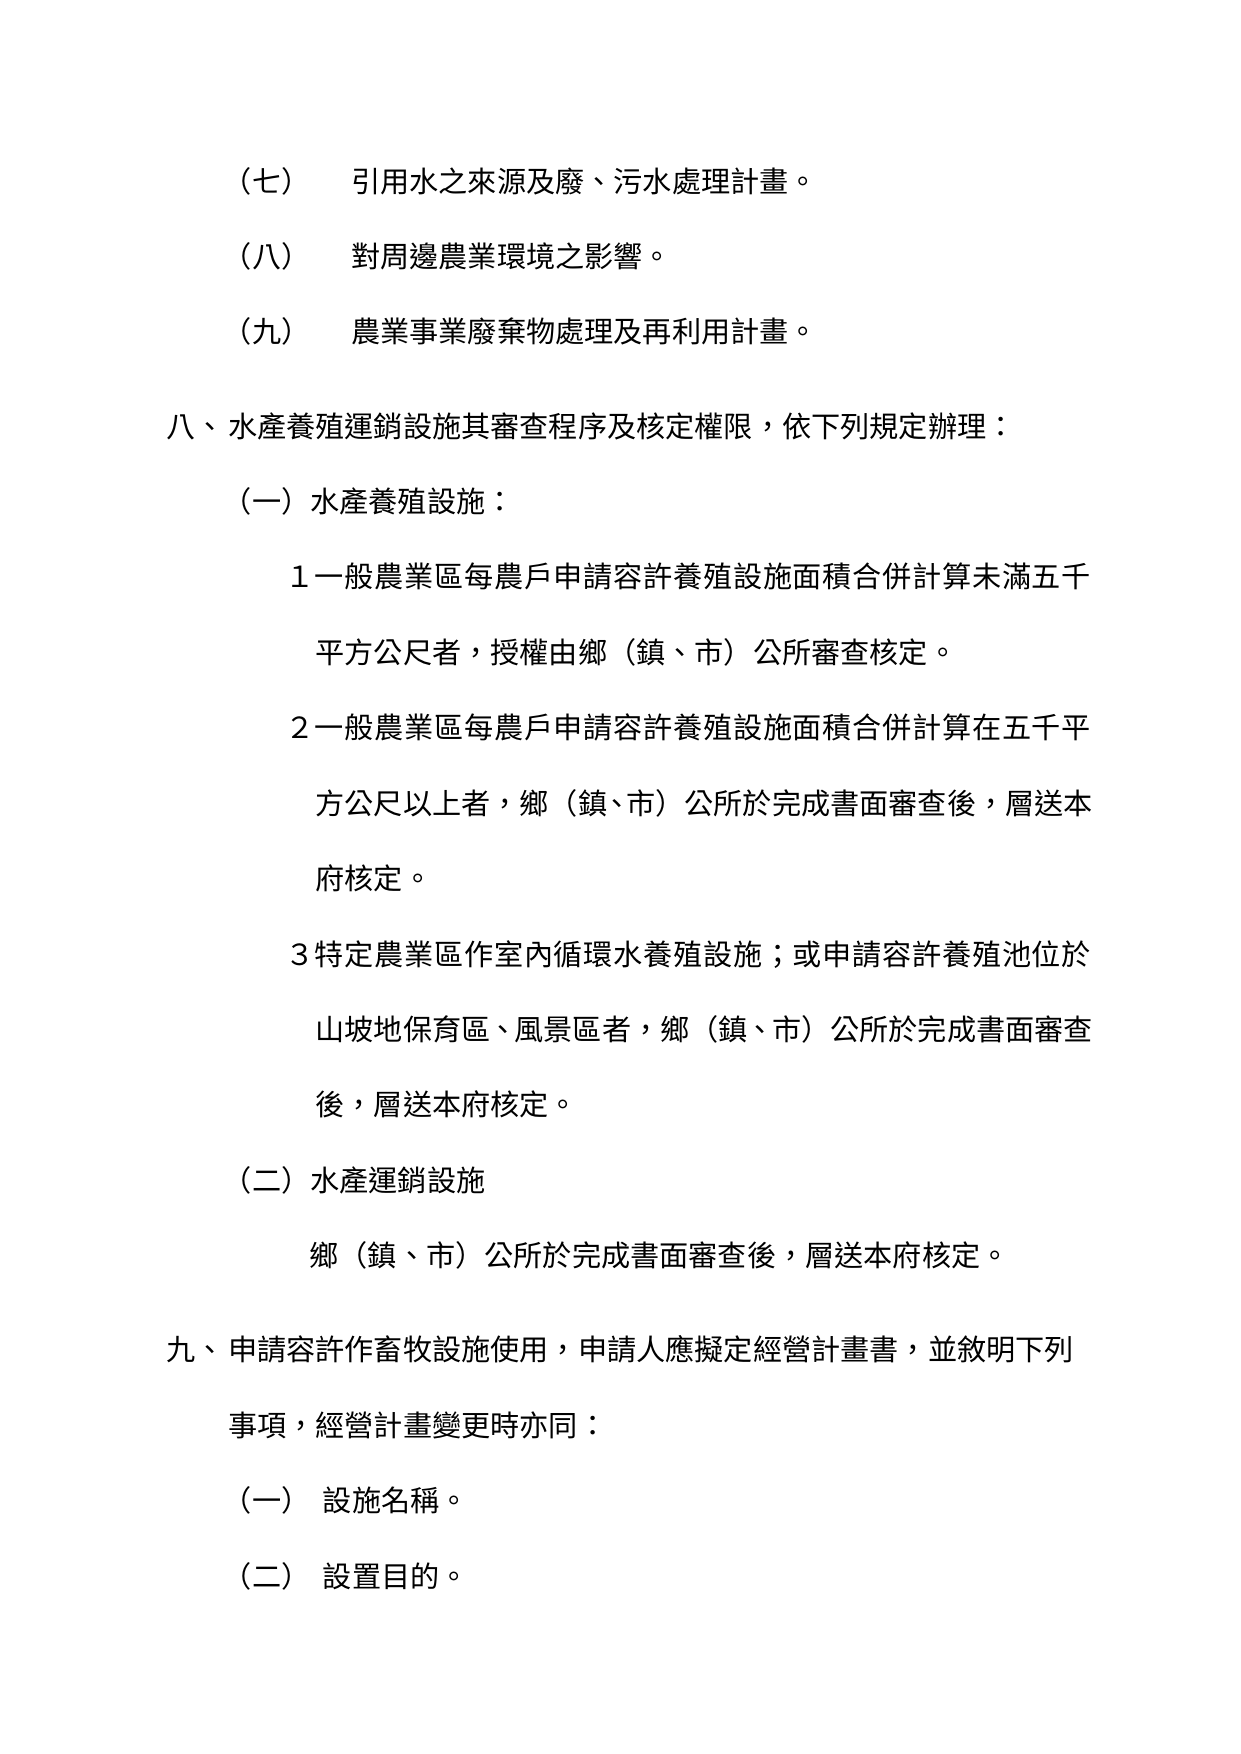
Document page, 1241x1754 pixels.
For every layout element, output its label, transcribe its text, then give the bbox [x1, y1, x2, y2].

text ３特定農業區作室內循環水養殖設施；或申請容許養殖池位於山坡地保育區、風景區者，鄉（鎮、市）公所於完成書面審查後，層送本府核定。 [285, 914, 1092, 1141]
text 鄉（鎮、市）公所於完成書面審查後，層送本府核定。 [281, 1216, 1092, 1292]
text ２一般農業區每農戶申請容許養殖設施面積合併計算在五千平方公尺以上者，鄉（鎮、市）公所於完成書面審查後，層送本府核定。 [285, 688, 1092, 914]
list 申請容許作畜牧設施使用，申請人應擬定經營計畫書，並敘明下列事項，經營計畫變更時亦同： [166, 1310, 1092, 1461]
text （二）水產運銷設施 [223, 1141, 1092, 1216]
list 設施名稱。 [223, 1461, 1092, 1537]
list 對周邊農業環境之影響。 [223, 217, 1092, 292]
text １一般農業區每農戶申請容許養殖設施面積合併計算未滿五千平方公尺者，授權由鄉（鎮、市）公所審查核定。 [285, 537, 1092, 688]
list 農業事業廢棄物處理及再利用計畫。 [223, 292, 1092, 368]
list 引用水之來源及廢、污水處理計畫。 [223, 142, 1092, 217]
list 水產養殖運銷設施其審查程序及核定權限，依下列規定辦理： [166, 387, 1092, 462]
list 設置目的。 [223, 1537, 1092, 1612]
text （一）水產養殖設施： [223, 462, 1092, 537]
